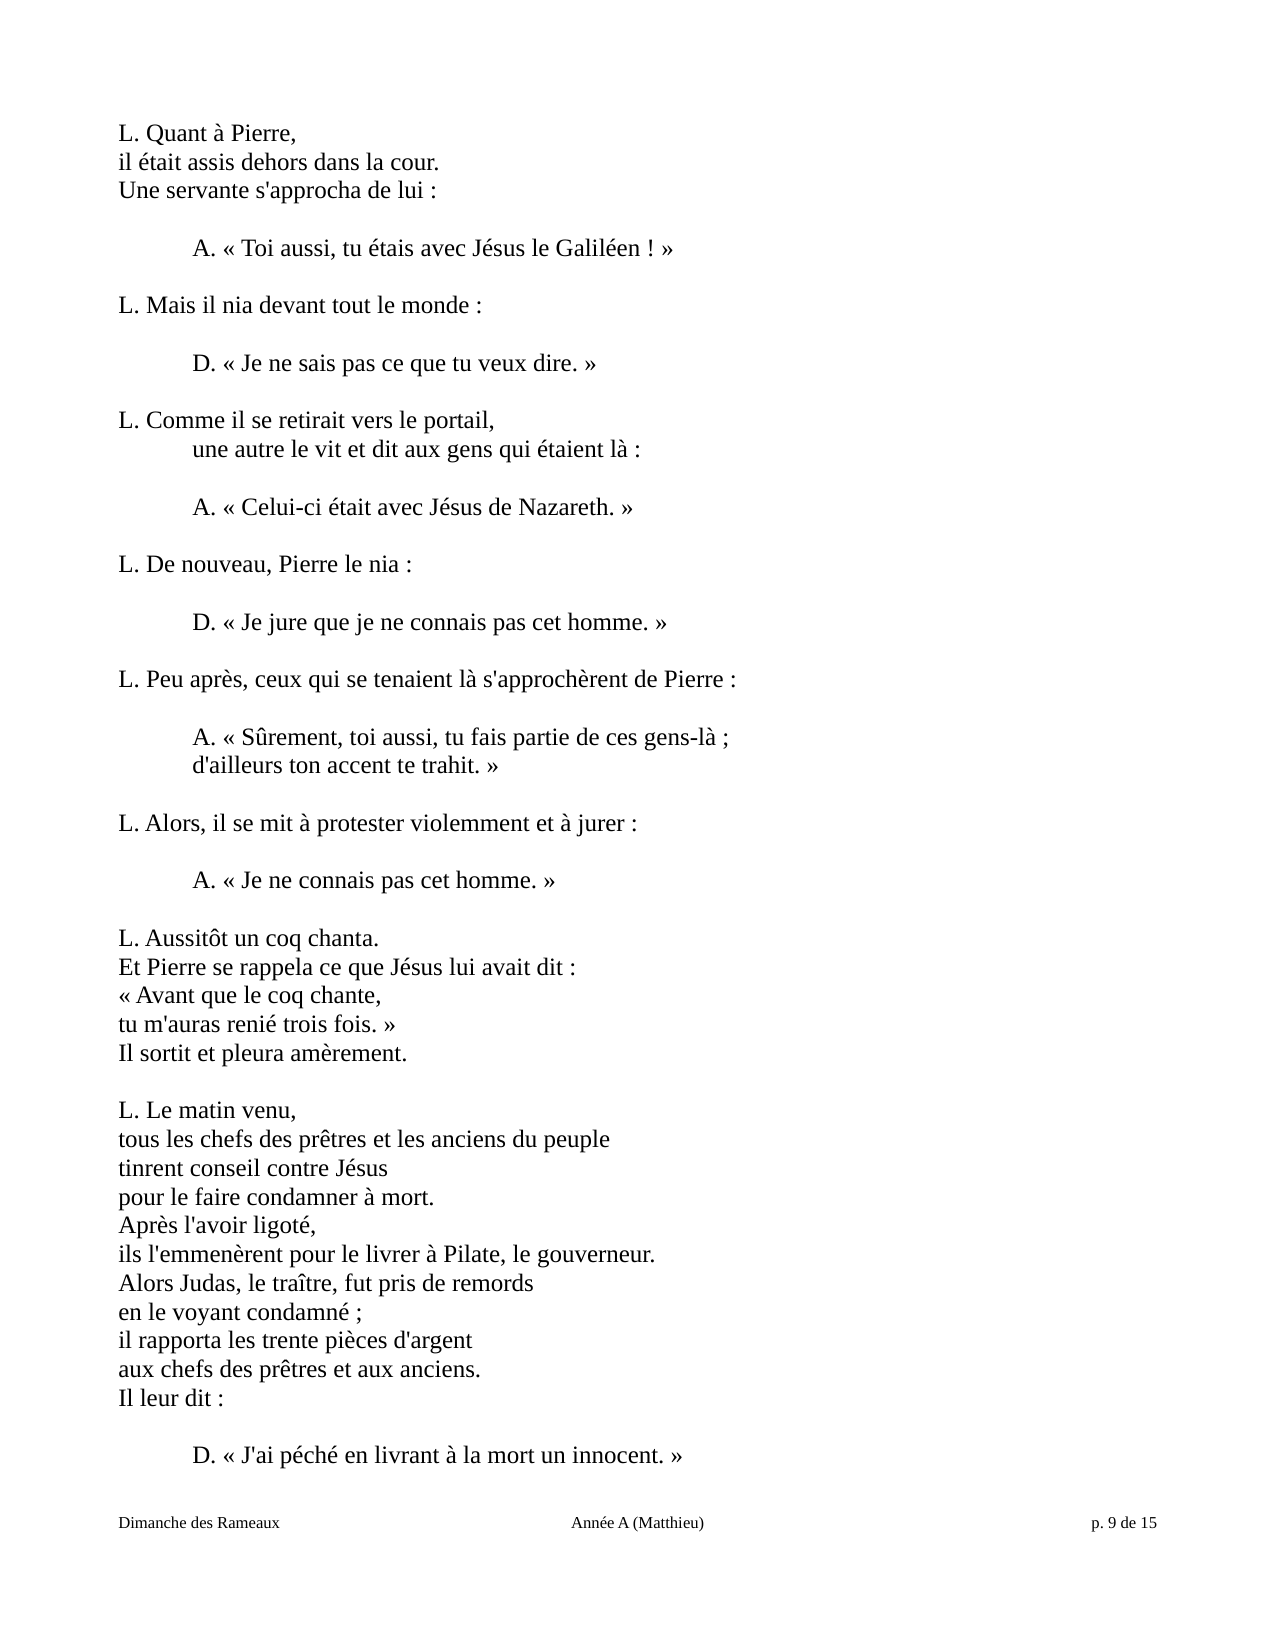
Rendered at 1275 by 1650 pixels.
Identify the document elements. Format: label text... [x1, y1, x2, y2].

text aux chefs des prêtres et aux anciens. [118, 1354, 1157, 1383]
text L. Aussitôt un coq chanta. [118, 923, 1157, 952]
text Il leur dit : [118, 1383, 1157, 1412]
text L. Alors, il se mit à protester violemment et à jurer : [118, 808, 1157, 837]
text tu m'auras renié trois fois. » [118, 1009, 1157, 1038]
text Après l'avoir ligoté, [118, 1211, 1157, 1239]
text d'ailleurs ton accent te trahit. » [192, 751, 1157, 779]
text L. De nouveau, Pierre le nia : [118, 549, 1157, 578]
text A. « Celui-ci était avec Jésus de Nazareth. » [192, 492, 1157, 521]
text Il sortit et pleura amèrement. [118, 1038, 1157, 1067]
text Une servante s'approcha de lui : [118, 176, 1157, 204]
text L. Peu après, ceux qui se tenaient là s'approchèrent de Pierre : [118, 664, 1157, 693]
text A. « Sûrement, toi aussi, tu fais partie de ces gens-là ; [192, 722, 1157, 751]
text L. Le matin venu, [118, 1096, 1157, 1124]
text en le voyant condamné ; [118, 1297, 1157, 1326]
text D. « Je jure que je ne connais pas cet homme. » [192, 607, 1157, 636]
text D. « J'ai péché en livrant à la mort un innocent. » [192, 1441, 1157, 1469]
text une autre le vit et dit aux gens qui étaient là : [118, 434, 1157, 463]
text L. Comme il se retirait vers le portail, [118, 406, 1157, 434]
text Alors Judas, le traître, fut pris de remords [118, 1268, 1157, 1297]
text ils l'emmenèrent pour le livrer à Pilate, le gouverneur. [118, 1239, 1157, 1268]
text « Avant que le coq chante, [118, 981, 1157, 1009]
text tous les chefs des prêtres et les anciens du peuple [118, 1124, 1157, 1153]
text A. « Je ne connais pas cet homme. » [192, 866, 1157, 894]
text il était assis dehors dans la cour. [118, 147, 1157, 176]
text il rapporta les trente pièces d'argent [118, 1326, 1157, 1354]
text L. Quant à Pierre, [118, 118, 1157, 147]
text D. « Je ne sais pas ce que tu veux dire. » [192, 348, 1157, 377]
text Et Pierre se rappela ce que Jésus lui avait dit : [118, 952, 1157, 981]
text pour le faire condamner à mort. [118, 1182, 1157, 1211]
text L. Mais il nia devant tout le monde : [118, 291, 1157, 319]
text tinrent conseil contre Jésus [118, 1153, 1157, 1182]
text A. « Toi aussi, tu étais avec Jésus le Galiléen ! » [192, 233, 1157, 262]
